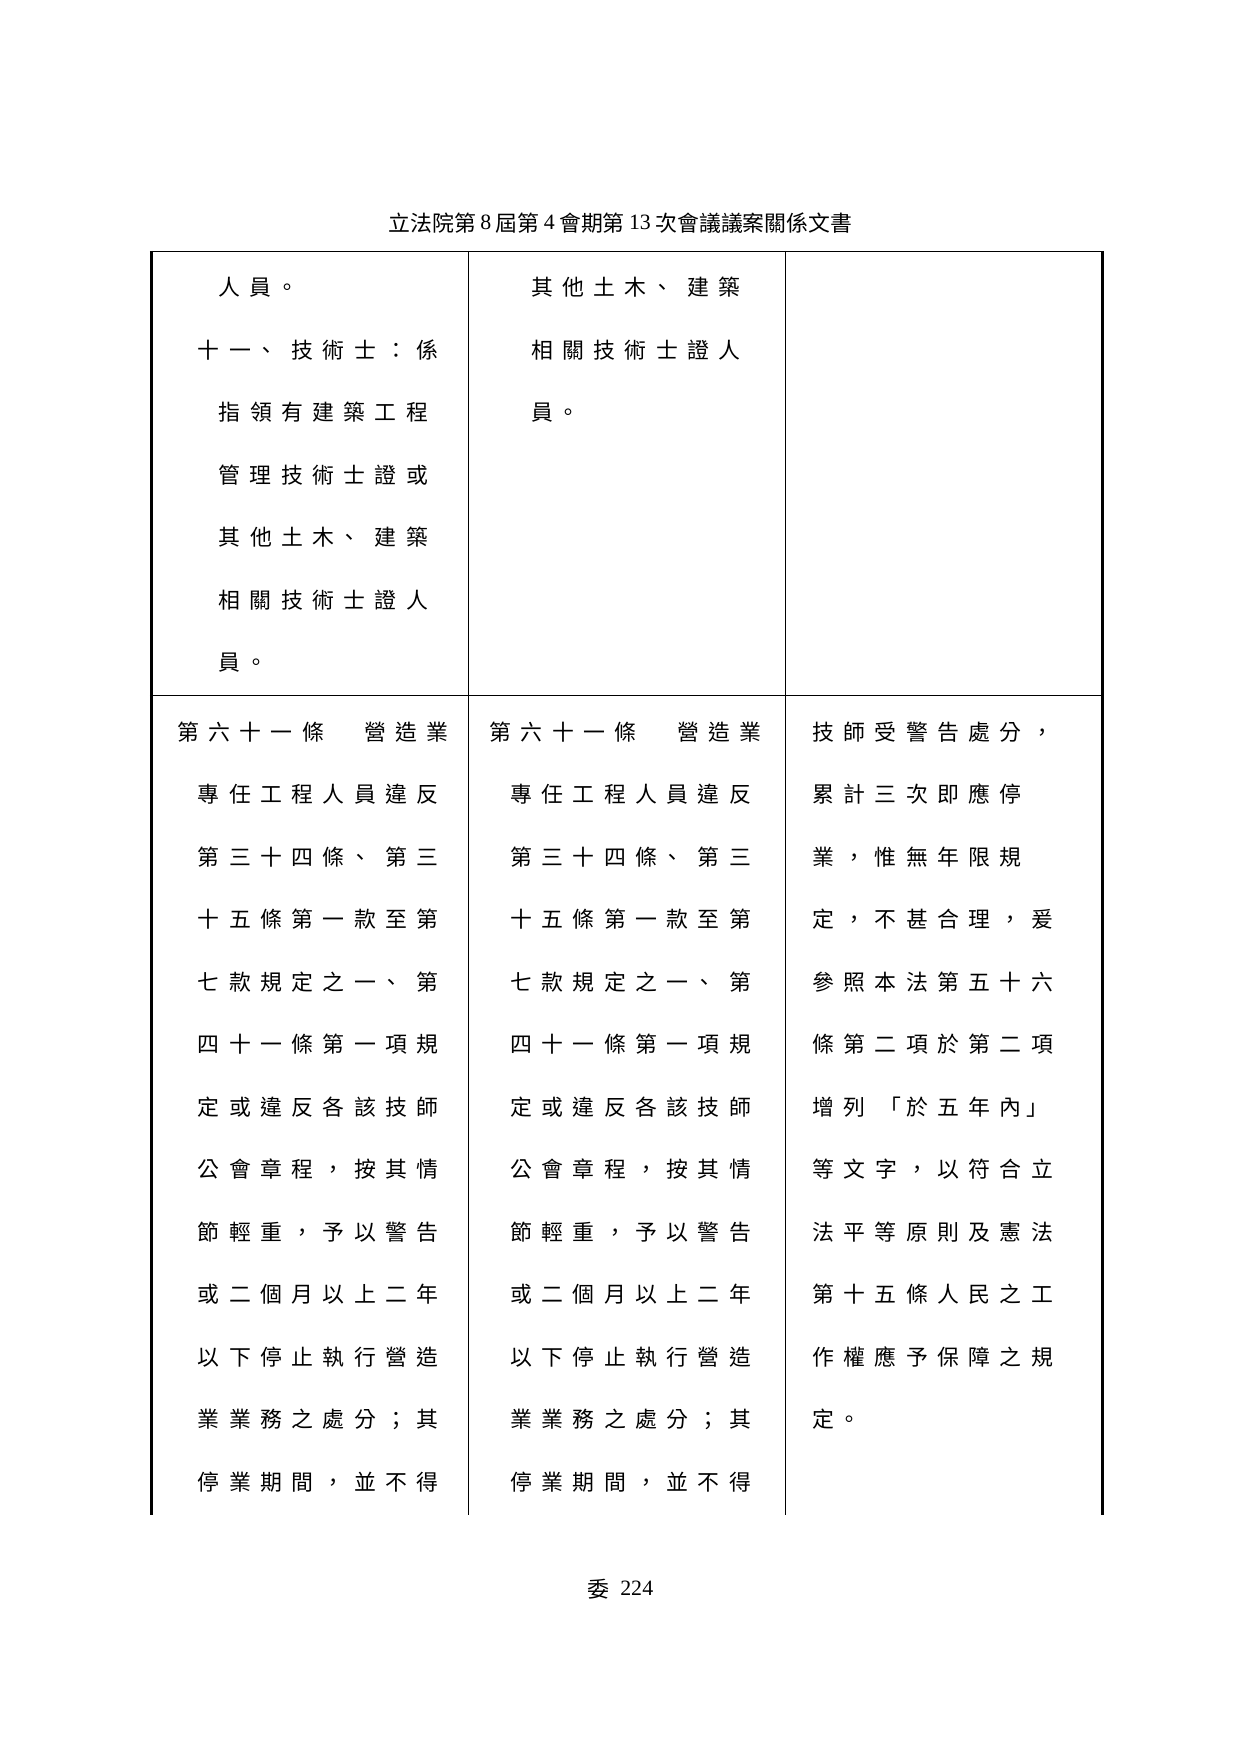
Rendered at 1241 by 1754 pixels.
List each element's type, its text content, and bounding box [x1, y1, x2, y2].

table_cell [786, 252, 1101, 695]
table_cell 其他土木、建築相關技術士證人員。 [469, 252, 785, 695]
table_cell 第六十一條 營造業專任工程人員違反第三十四條、第三十五條第一款至第七款規定之一、第四十一條第一項規定或違反各該技師公會章程，按其情節輕重，予以警告或二個月以上二年以下停止執行營造業業務之處分；其停業期間，並不得 [469, 696, 785, 1514]
table_cell 技師受警告處分，累計三次即應停業，惟無年限規定，不甚合理，爰參照本法第五十六條第二項於第二項增列「於五年內」等文字，以符合立法平等原則及憲法第十五條人民之工作權應予保障之規定。 [786, 696, 1101, 1514]
table_cell 人員。 十一、技術士：係指領有建築工程管理技術士證或其他土木、建築相關技術士證人員。 [153, 252, 468, 695]
table_cell 第六十一條 營造業專任工程人員違反第三十四條、第三十五條第一款至第七款規定之一、第四十一條第一項規定或違反各該技師公會章程，按其情節輕重，予以警告或二個月以上二年以下停止執行營造業業務之處分；其停業期間，並不得 [153, 696, 468, 1514]
